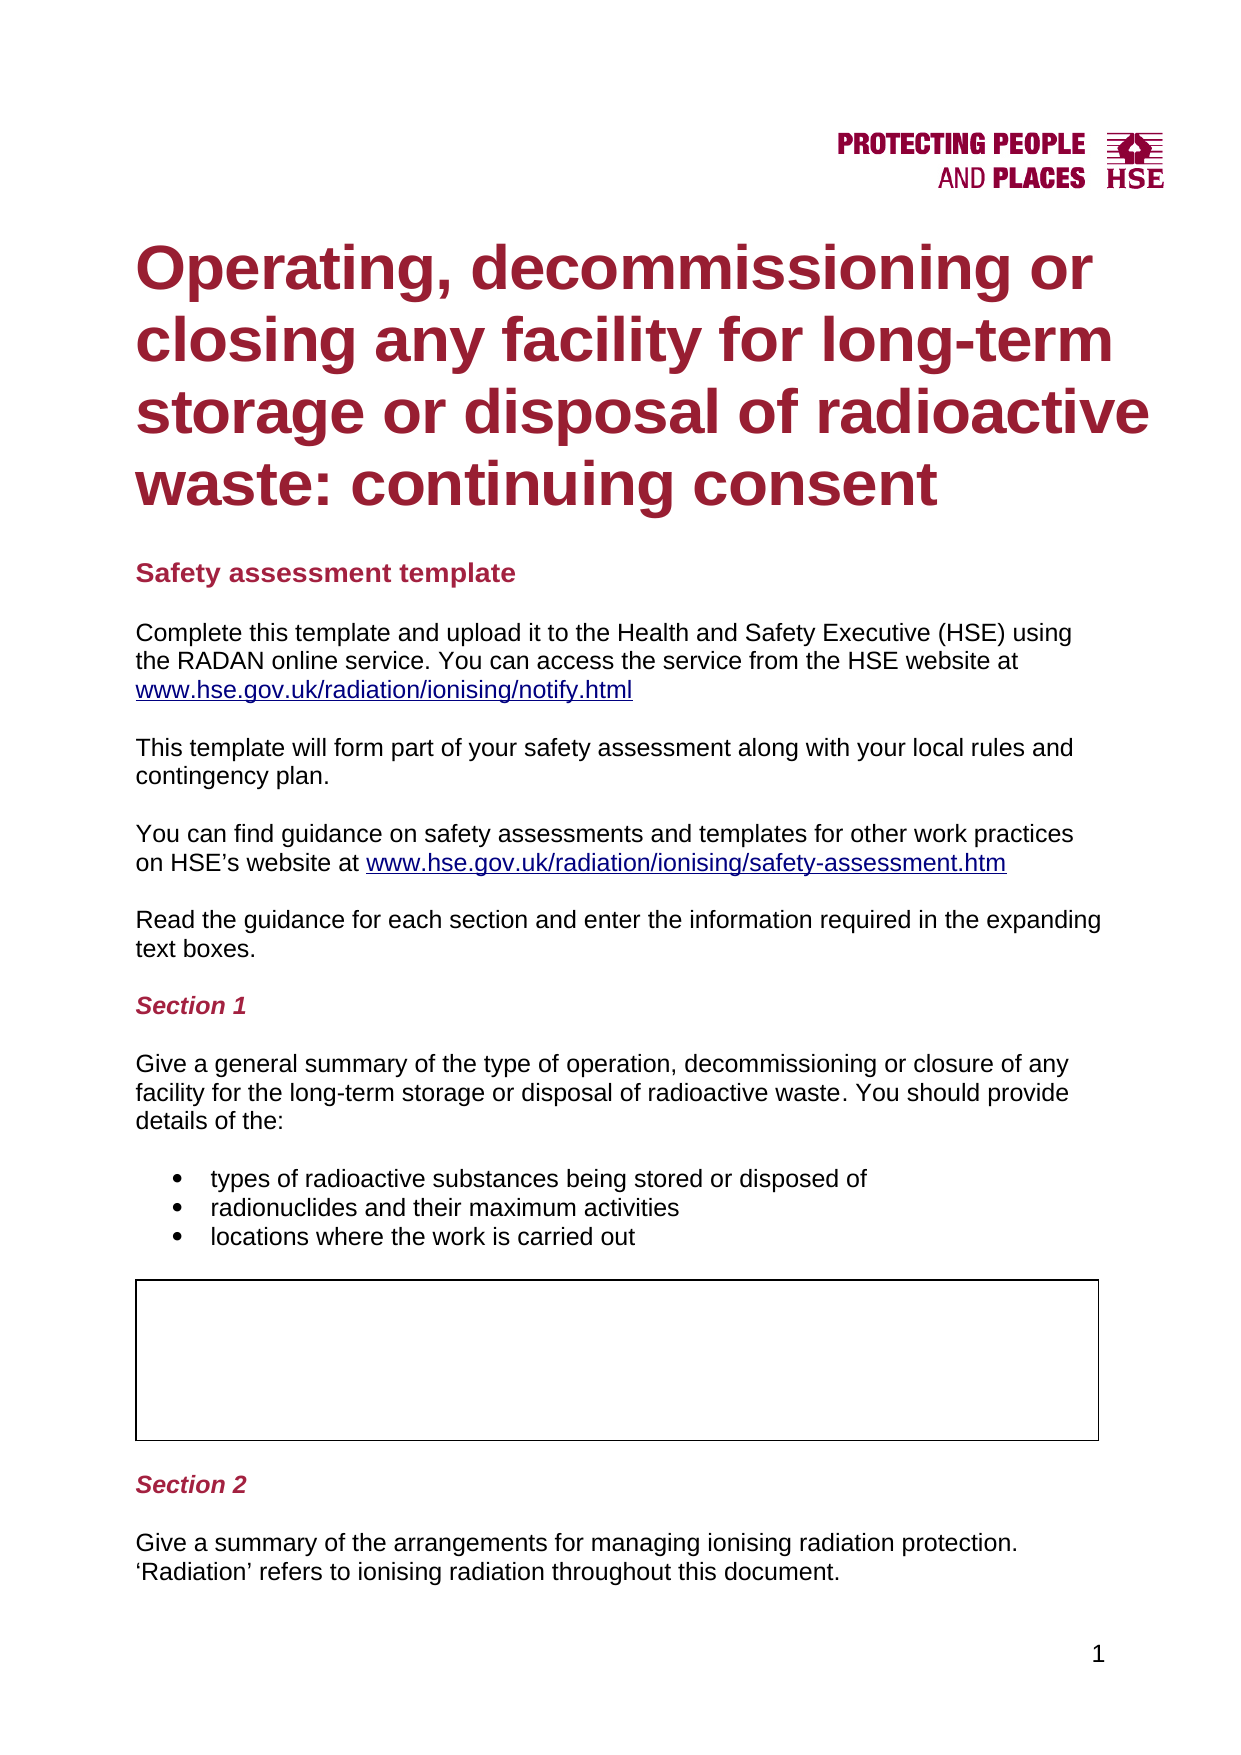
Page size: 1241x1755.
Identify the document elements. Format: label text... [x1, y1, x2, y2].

text Give a general summary of the type of operation, decommissioning or closure of any facility for the long-term storage or disposal of radioactive waste. You should provide details of the: [135, 1049, 1105, 1135]
text This template will form part of your safety assessment along with your local rules and contingency plan. [135, 732, 1105, 790]
subtitle Section 1 [135, 991, 1105, 1020]
text Complete this template and upload it to the Health and Safety Executive (HSE) using the RADAN online service. You can access the service from the HSE website at www.hse.gov.uk/radiation/ionising/notify.html [135, 617, 1105, 704]
text Read the guidance for each section and enter the information required in the expanding text boxes. [135, 905, 1105, 962]
text Give a summary of the arrangements for managing ionising radiation protection. ‘Radiation’ refers to ionising radiation throughout this document. [135, 1528, 1105, 1585]
subtitle Safety assessment template [135, 557, 1105, 589]
text You can find guidance on safety assessments and templates for other work practices on HSE’s website at www.hse.gov.uk/radiation/ionising/safety-assessment.htm [135, 819, 1105, 876]
subtitle Section 2 [135, 1470, 1105, 1499]
list radionuclides and their maximum activities [173, 1193, 1105, 1221]
list locations where the work is carried out [173, 1221, 1105, 1250]
list types of radioactive substances being stored or disposed of [173, 1164, 1105, 1193]
title Operating, decommissioning or closing any facility for long-term storage or disposal of radioactive waste: continuing consent [135, 231, 1158, 518]
